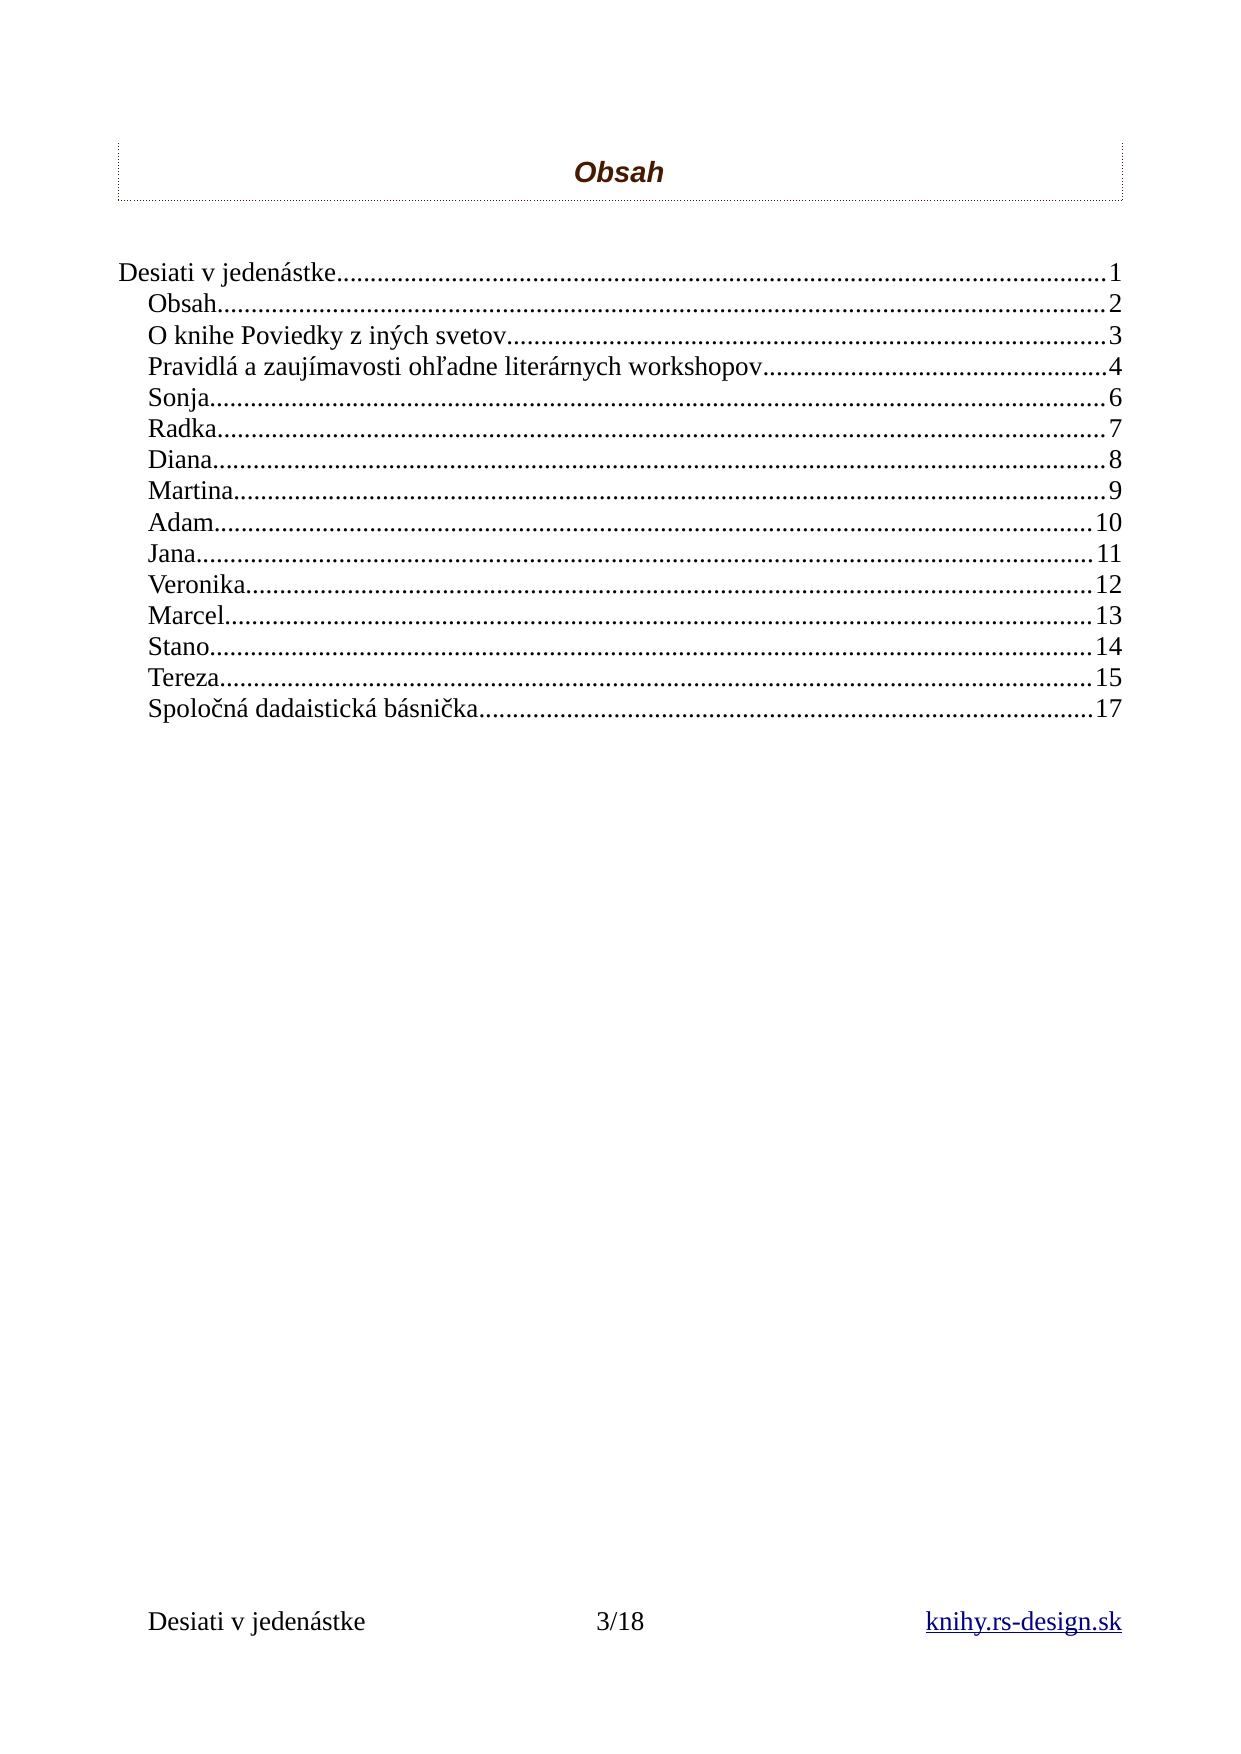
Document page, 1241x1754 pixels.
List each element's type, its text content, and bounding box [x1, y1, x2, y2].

text Stano 14 [148, 630, 1122, 661]
text O knihe Poviedky z iných svetov 3 [148, 319, 1122, 350]
text Martina 9 [148, 474, 1122, 506]
text Pravidlá a zaujímavosti ohľadne literárnych workshopov 4 [148, 350, 1122, 381]
text Radka 7 [148, 412, 1122, 443]
text Spoločná dadaistická básnička 17 [148, 692, 1122, 724]
text Sonja 6 [148, 381, 1122, 412]
text Tereza 15 [148, 661, 1122, 692]
text Desiati v jedenástke 1 [118, 256, 1122, 288]
text Adam 10 [148, 506, 1122, 537]
text Jana 11 [148, 537, 1122, 568]
text Marcel 13 [148, 599, 1122, 630]
subtitle Obsah [118, 143, 1122, 200]
text Veronika 12 [148, 568, 1122, 599]
text Diana 8 [148, 443, 1122, 474]
text Obsah 2 [148, 288, 1122, 319]
